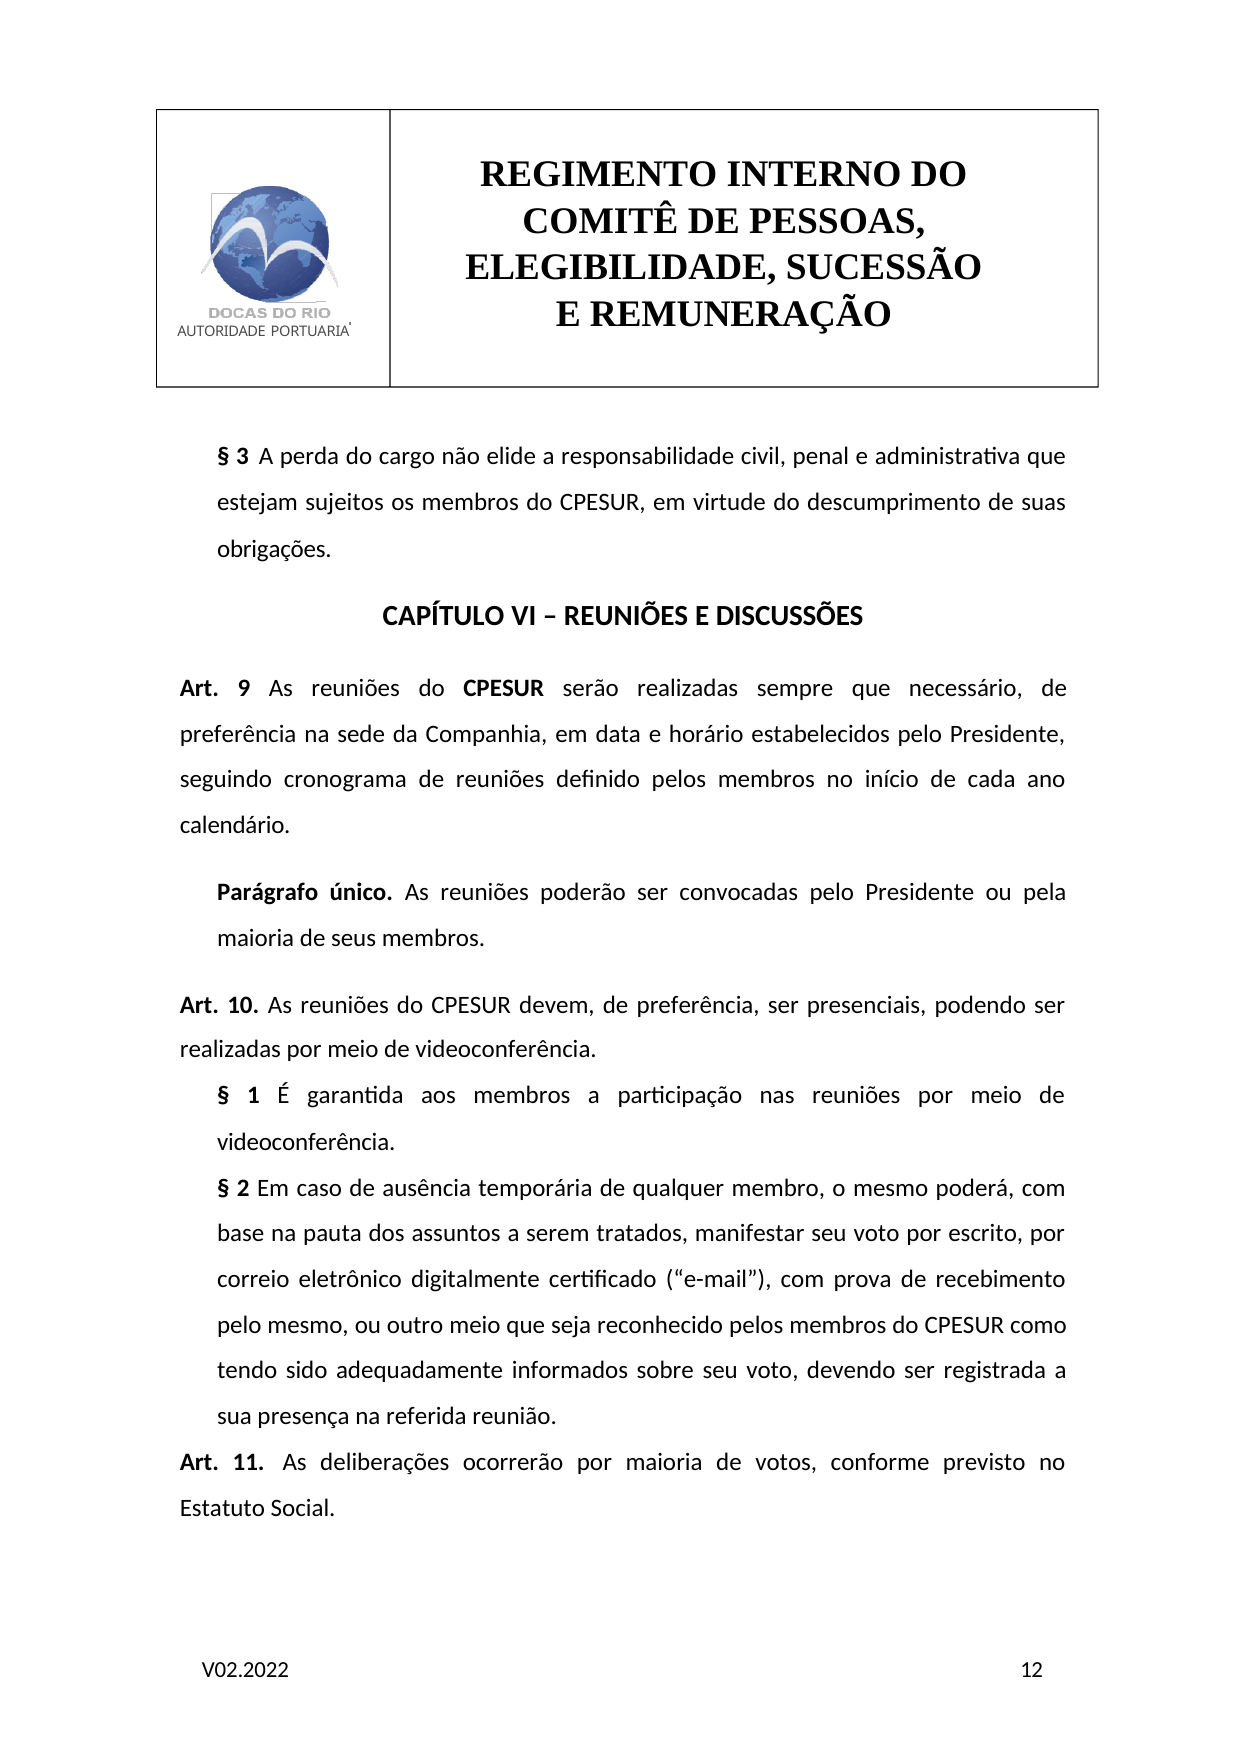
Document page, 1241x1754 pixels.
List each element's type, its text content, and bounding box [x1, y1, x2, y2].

text Art. 10. As reuniões do CPESUR devem, de preferência, ser presenciais, podendo ser realizadas por meio de videoconferência. [179, 989, 1067, 1064]
text § 2 Em caso de ausência temporária de qualquer membro, o mesmo poderá, com base na pauta dos assuntos a serem tratados, manifestar seu voto por escrito, por correio eletrônico digitalmente certificado (“e-mail”), com prova de recebimento pelo mesmo, ou outro meio que seja reconhecido pelos membros do CPESUR como tendo sido adequadamente informados sobre seu voto, devendo ser registrada a sua presença na referida reunião. [217, 1172, 1067, 1431]
subtitle CAPÍTULO VI – REUNIÕES E DISCUSSÕES [47, 597, 1199, 633]
text Art. 11. As deliberações ocorrerão por maioria de votos, conforme previsto no Estatuto Social. [179, 1446, 1067, 1523]
text Art. 9 As reuniões do CPESUR serão realizadas sempre que necessário, de preferência na sede da Companhia, em data e horário estabelecidos pelo Presidente, seguindo cronograma de reuniões definido pelos membros no início de cada ano calendário. [179, 672, 1067, 840]
text § 1 É garantida aos membros a participação nas reuniões por meio de videoconferência. [217, 1079, 1067, 1156]
text Parágrafo único. As reuniões poderão ser convocadas pelo Presidente ou pela maioria de seus membros. [217, 876, 1067, 953]
picture [200, 185, 351, 325]
text § 3 A perda do cargo não elide a responsabilidade civil, penal e administrativa que estejam sujeitos os membros do CPESUR, em virtude do descumprimento de suas obrigações. [217, 440, 1067, 563]
